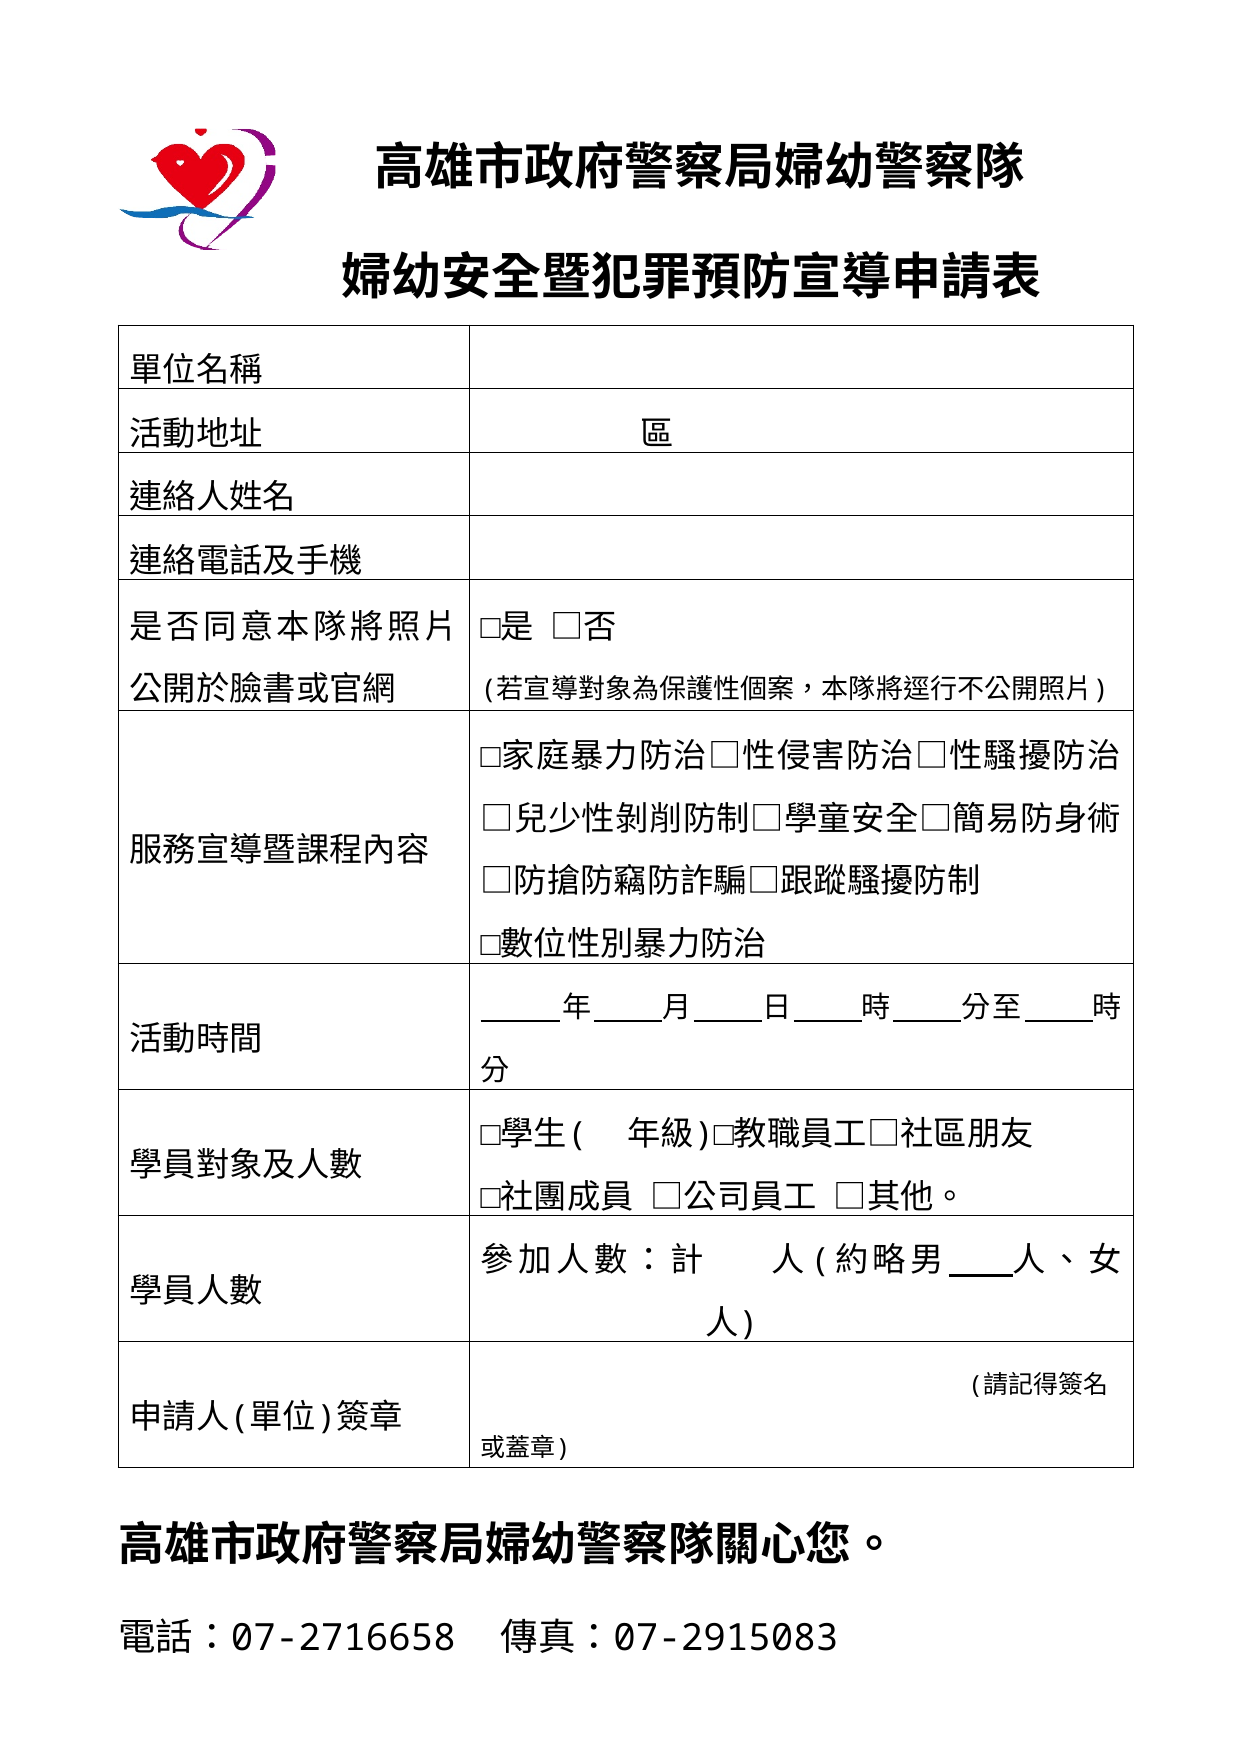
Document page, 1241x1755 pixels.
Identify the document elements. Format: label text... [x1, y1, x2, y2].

table_cell □是 □否 (若宣導對象為保護性個案，本隊將逕行不公開照片) [470, 580, 1133, 710]
table_cell □學生( 年級)□教職員工□社區朋友 □社團成員 □公司員工 □其他。 [470, 1090, 1133, 1214]
table_cell 是否同意本隊將照片公開於臉書或官網 [119, 580, 469, 710]
table_cell 學員對象及人數 [119, 1090, 469, 1214]
text 高雄市政府警察局婦幼警察隊關心您。 [118, 1468, 1122, 1593]
table_cell 學員人數 [119, 1216, 469, 1341]
table_header 單位名稱 [119, 326, 469, 388]
table_cell [470, 453, 1133, 515]
text 高雄市政府警察局婦幼警察隊 [118, 127, 1122, 199]
table_cell 申請人(單位)簽章 [119, 1342, 469, 1467]
table_cell 參加人數：計 人(約略男 人、女 人) [470, 1216, 1133, 1341]
table_cell 活動地址 [119, 389, 469, 452]
text 電話：07-2716658 傳真：07-2915083 [118, 1593, 1122, 1655]
table_cell 服務宣導暨課程內容 [119, 711, 469, 962]
table_cell 年 月 日 時 分至 時 分 [470, 964, 1133, 1088]
table_cell 活動時間 [119, 964, 469, 1088]
table_cell (請記得簽名或蓋章) [470, 1342, 1133, 1467]
table_cell □家庭暴力防治□性侵害防治□性騷擾防治□兒少性剝削防制□學童安全□簡易防身術□防搶防竊防詐騙□跟蹤騷擾防制 □數位性別暴力防治 [470, 711, 1133, 962]
table_cell [470, 516, 1133, 579]
table_cell 連絡人姓名 [119, 453, 469, 515]
table_cell 連絡電話及手機 [119, 516, 469, 579]
table_cell 區 [470, 389, 1133, 452]
text 婦幼安全暨犯罪預防宣導申請表 [118, 199, 1122, 324]
table_header [470, 326, 1133, 388]
